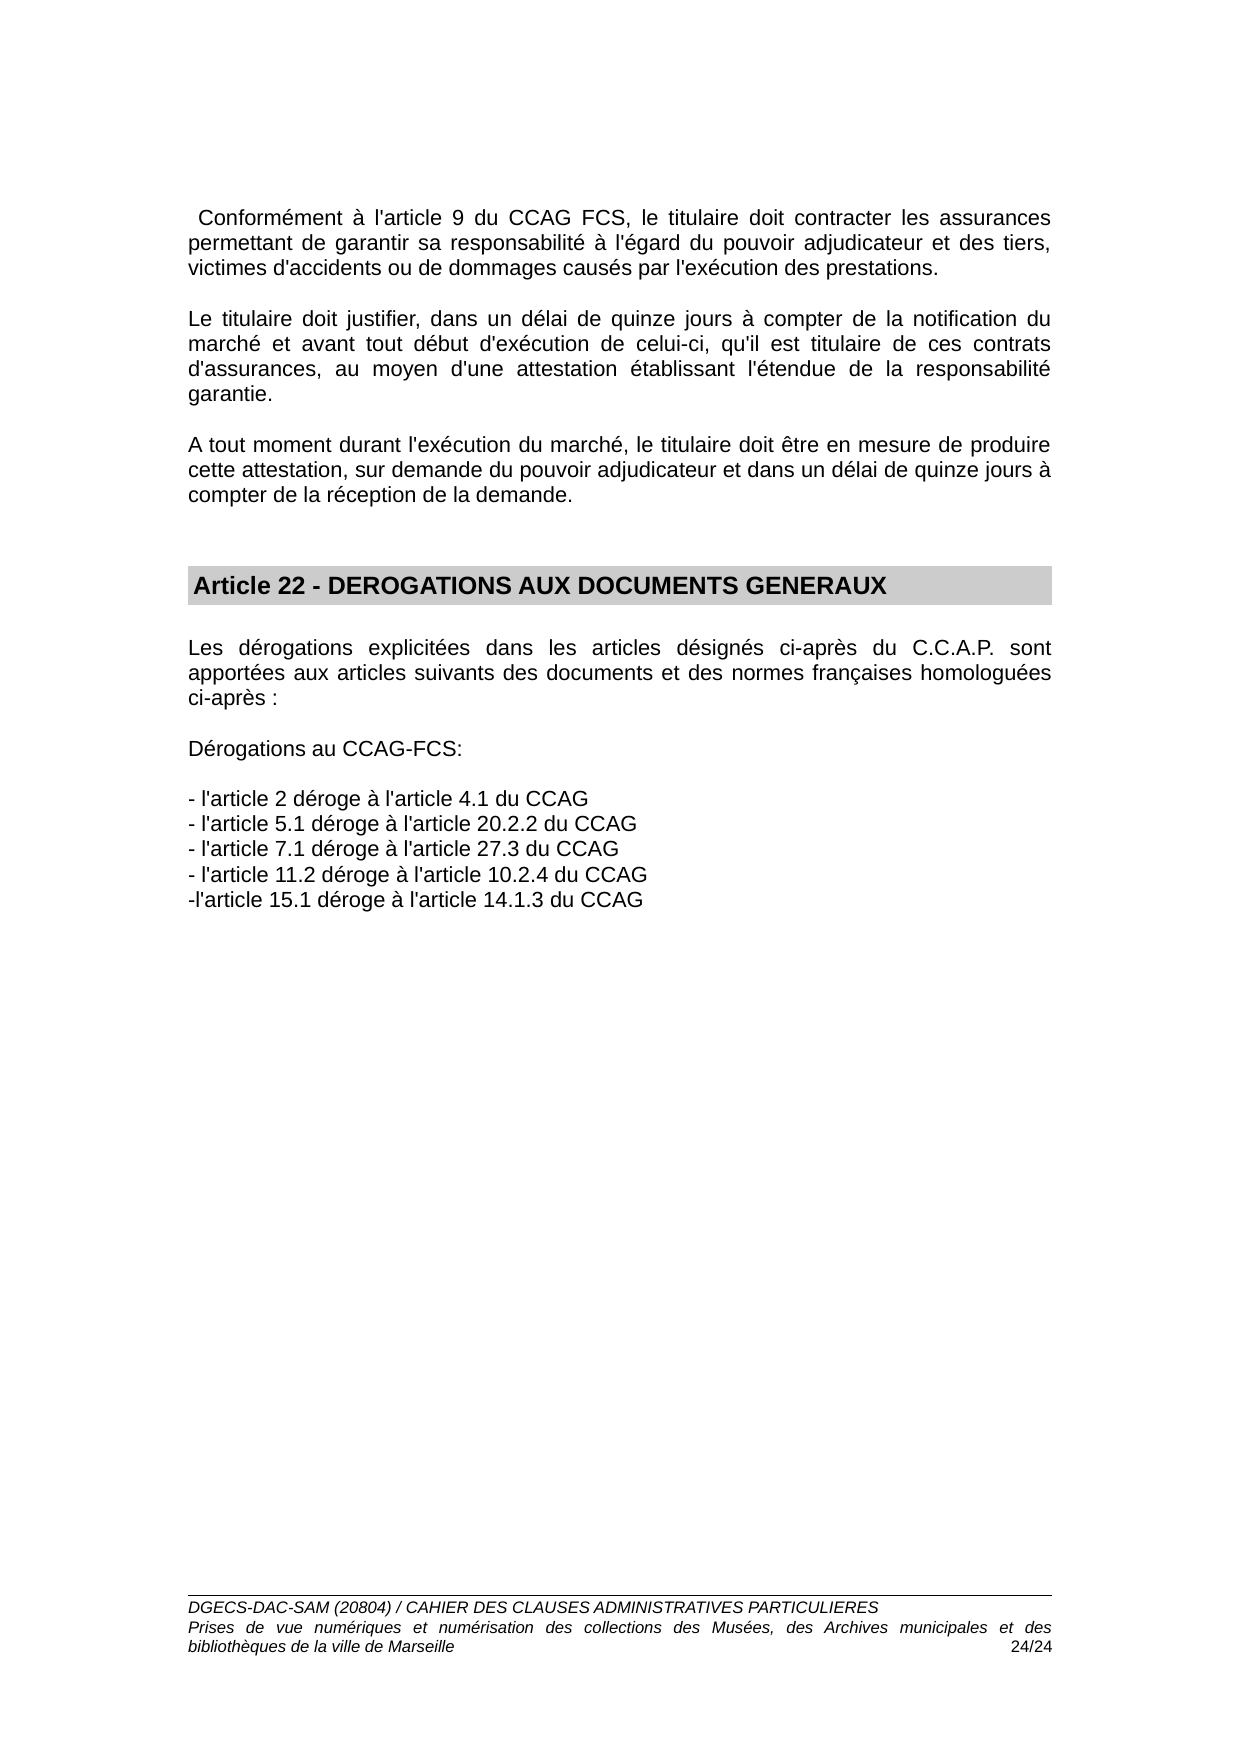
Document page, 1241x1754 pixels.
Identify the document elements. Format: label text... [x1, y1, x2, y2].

text - l'article 7.1 déroge à l'article 27.3 du CCAG [188, 836, 1052, 861]
text -l'article 15.1 déroge à l'article 14.1.3 du CCAG [188, 887, 1052, 912]
text - l'article 5.1 déroge à l'article 20.2.2 du CCAG [188, 811, 1052, 836]
text - l'article 2 déroge à l'article 4.1 du CCAG [188, 786, 1052, 811]
text Dérogations au CCAG-FCS: [188, 735, 1052, 761]
subtitle DEROGATIONS AUX DOCUMENTS GENERAUX [190, 568, 1050, 603]
text Le titulaire doit justifier, dans un délai de quinze jours à compter de la notification du marché et avant tout début d'exécution de celui-ci, qu'il est titulaire de ces contrats d'assurances, au moyen d'une attestation établissant l'étendue de la responsabilité garantie. [188, 305, 1052, 406]
text Les dérogations explicitées dans les articles désignés ci-après du C.C.A.P. sont apportées aux articles suivants des documents et des normes françaises homologuées ci-après : [188, 634, 1052, 710]
text Conformément à l'article 9 du CCAG FCS, le titulaire doit contracter les assurances permettant de garantir sa responsabilité à l'égard du pouvoir adjudicateur et des tiers, victimes d'accidents ou de dommages causés par l'exécution des prestations. [188, 204, 1052, 280]
text - l'article 11.2 déroge à l'article 10.2.4 du CCAG [188, 861, 1052, 887]
text A tout moment durant l'exécution du marché, le titulaire doit être en mesure de produire cette attestation, sur demande du pouvoir adjudicateur et dans un délai de quinze jours à compter de la réception de la demande. [188, 431, 1052, 507]
